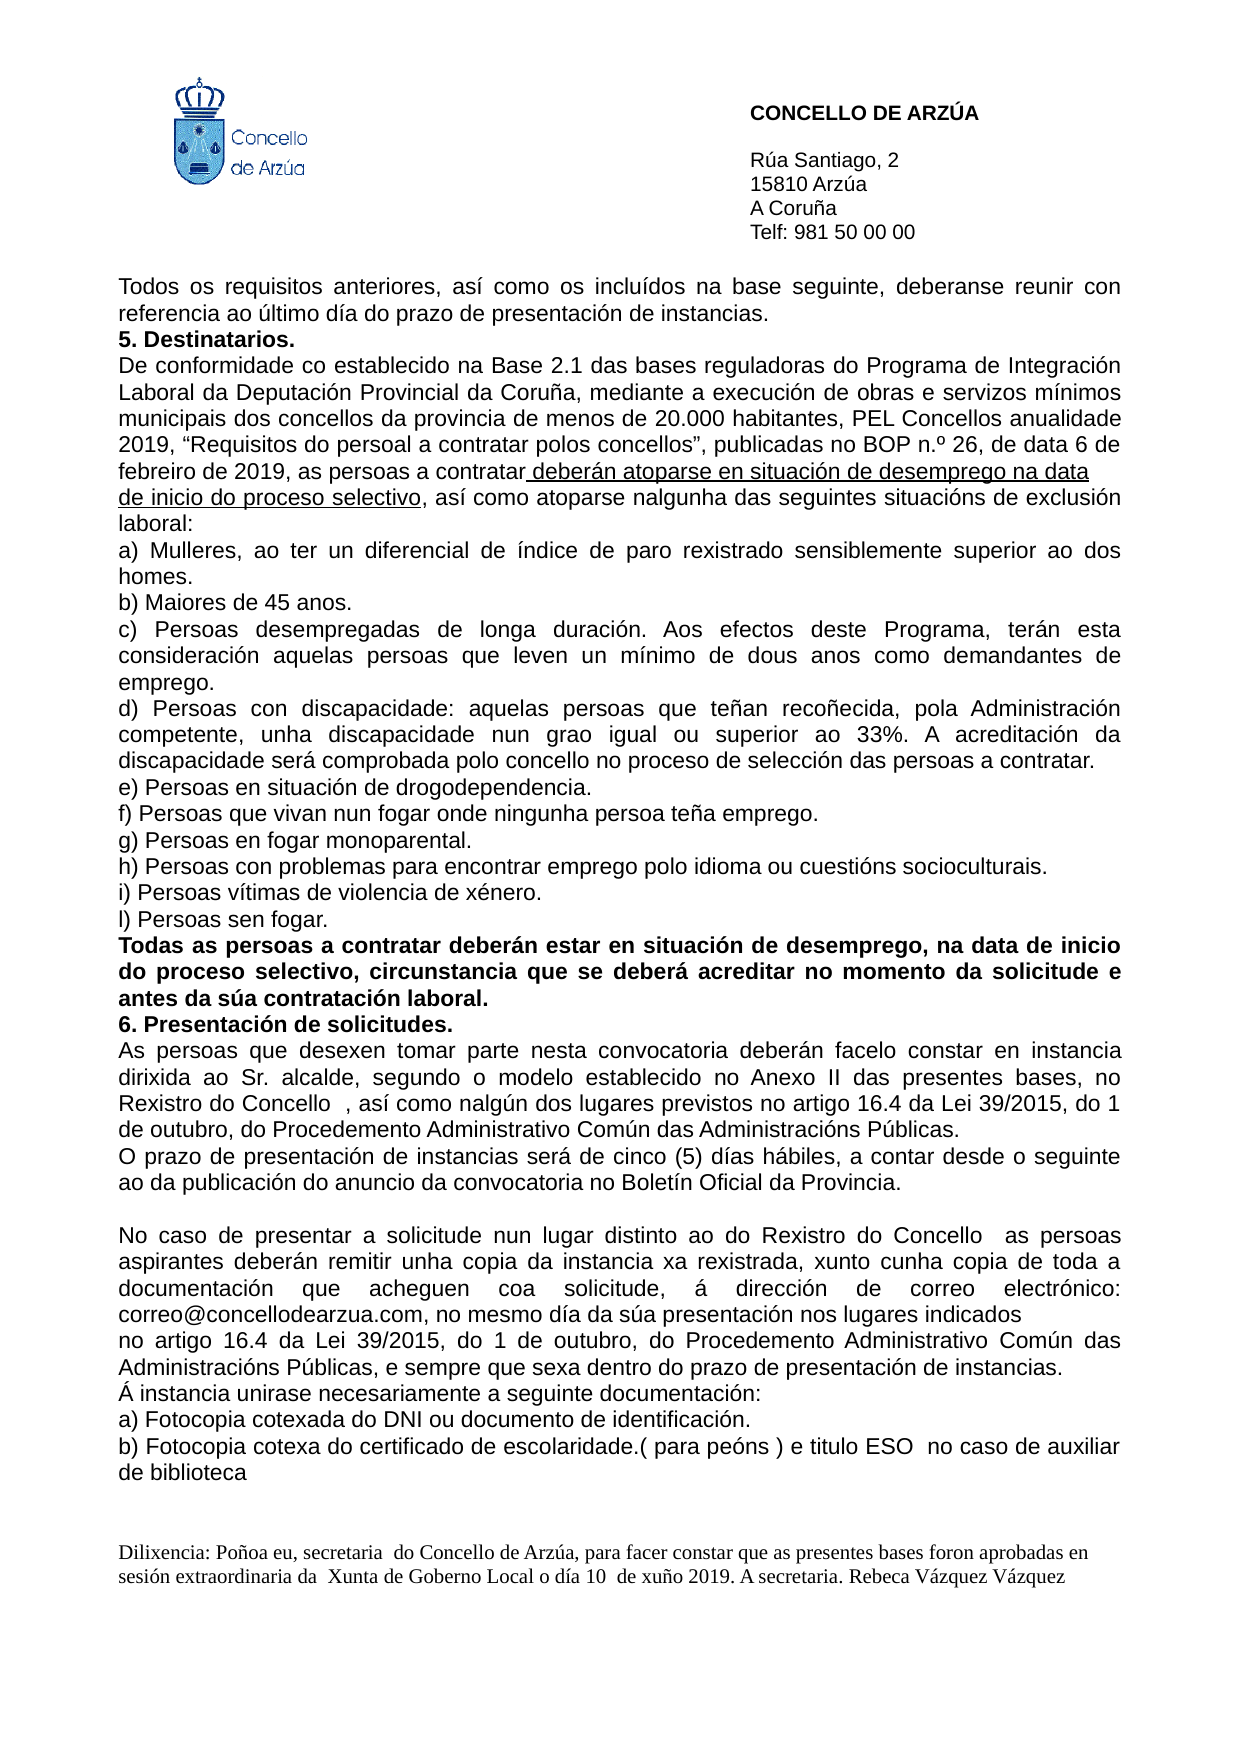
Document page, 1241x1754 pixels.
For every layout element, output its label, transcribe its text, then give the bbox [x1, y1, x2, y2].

text a) Mulleres, ao ter un diferencial de índice de paro rexistrado sensiblemente superior ao dos homes. [118, 537, 1122, 589]
text l) Persoas sen fogar. [118, 906, 1122, 932]
text 6. Presentación de solicitudes. [118, 1011, 1122, 1037]
text De conformidade co establecido na Base 2.1 das bases reguladoras do Programa de Integración Laboral da Deputación Provincial da Coruña, mediante a execución de obras e servizos mínimos municipais dos concellos da provincia de menos de 20.000 habitantes, PEL Concellos anualidade 2019, “Requisitos do persoal a contratar polos concellos”, publicadas no BOP n.º 26, de data 6 de febreiro de 2019, as persoas a contratar deberán atoparse en situación de desemprego na data [118, 352, 1122, 484]
text e) Persoas en situación de drogodependencia. [118, 774, 1122, 800]
text d) Persoas con discapacidade: aquelas persoas que teñan recoñecida, pola Administración competente, unha discapacidade nun grao igual ou superior ao 33%. A acreditación da discapacidade será comprobada polo concello no proceso de selección das persoas a contratar. [118, 695, 1122, 774]
text i) Persoas vítimas de violencia de xénero. [118, 879, 1122, 906]
text h) Persoas con problemas para encontrar emprego polo idioma ou cuestións socioculturais. [118, 853, 1122, 879]
text Todas as persoas a contratar deberán estar en situación de desemprego, na data de inicio do proceso selectivo, circunstancia que se deberá acreditar no momento da solicitude e antes da súa contratación laboral. [118, 932, 1122, 1011]
text O prazo de presentación de instancias será de cinco (5) días hábiles, a contar desde o seguinte ao da publicación do anuncio da convocatoria no Boletín Oficial da Provincia. [118, 1143, 1122, 1196]
text Todos os requisitos anteriores, así como os incluídos na base seguinte, deberanse reunir con referencia ao último día do prazo de presentación de instancias. [118, 273, 1122, 326]
text de inicio do proceso selectivo, así como atoparse nalgunha das seguintes situacións de exclusión laboral: [118, 484, 1122, 537]
picture [143, 62, 354, 232]
text a) Fotocopia cotexada do DNI ou documento de identificación. [118, 1406, 1122, 1433]
text No caso de presentar a solicitude nun lugar distinto ao do Rexistro do Concello as persoas aspirantes deberán remitir unha copia da instancia xa rexistrada, xunto cunha copia de toda a documentación que acheguen coa solicitude, á dirección de correo electrónico: correo@concellodearzua.com, no mesmo día da súa presentación nos lugares indicados [118, 1222, 1122, 1327]
text As persoas que desexen tomar parte nesta convocatoria deberán facelo constar en instancia dirixida ao Sr. alcalde, segundo o modelo establecido no Anexo II das presentes bases, no Rexistro do Concello , así como nalgún dos lugares previstos no artigo 16.4 da Lei 39/2015, do 1 de outubro, do Procedemento Administrativo Común das Administracións Públicas. [118, 1037, 1122, 1143]
text b) Maiores de 45 anos. [118, 589, 1122, 616]
text g) Persoas en fogar monoparental. [118, 827, 1122, 853]
text b) Fotocopia cotexa do certificado de escolaridade.( para peóns ) e titulo ESO no caso de auxiliar de biblioteca [118, 1433, 1122, 1485]
text c) Persoas desempregadas de longa duración. Aos efectos deste Programa, terán esta consideración aquelas persoas que leven un mínimo de dous anos como demandantes de emprego. [118, 616, 1122, 695]
text 5. Destinatarios. [118, 326, 1122, 352]
text Á instancia unirase necesariamente a seguinte documentación: [118, 1380, 1122, 1406]
text no artigo 16.4 da Lei 39/2015, do 1 de outubro, do Procedemento Administrativo Común das Administracións Públicas, e sempre que sexa dentro do prazo de presentación de instancias. [118, 1327, 1122, 1380]
text f) Persoas que vivan nun fogar onde ningunha persoa teña emprego. [118, 800, 1122, 827]
